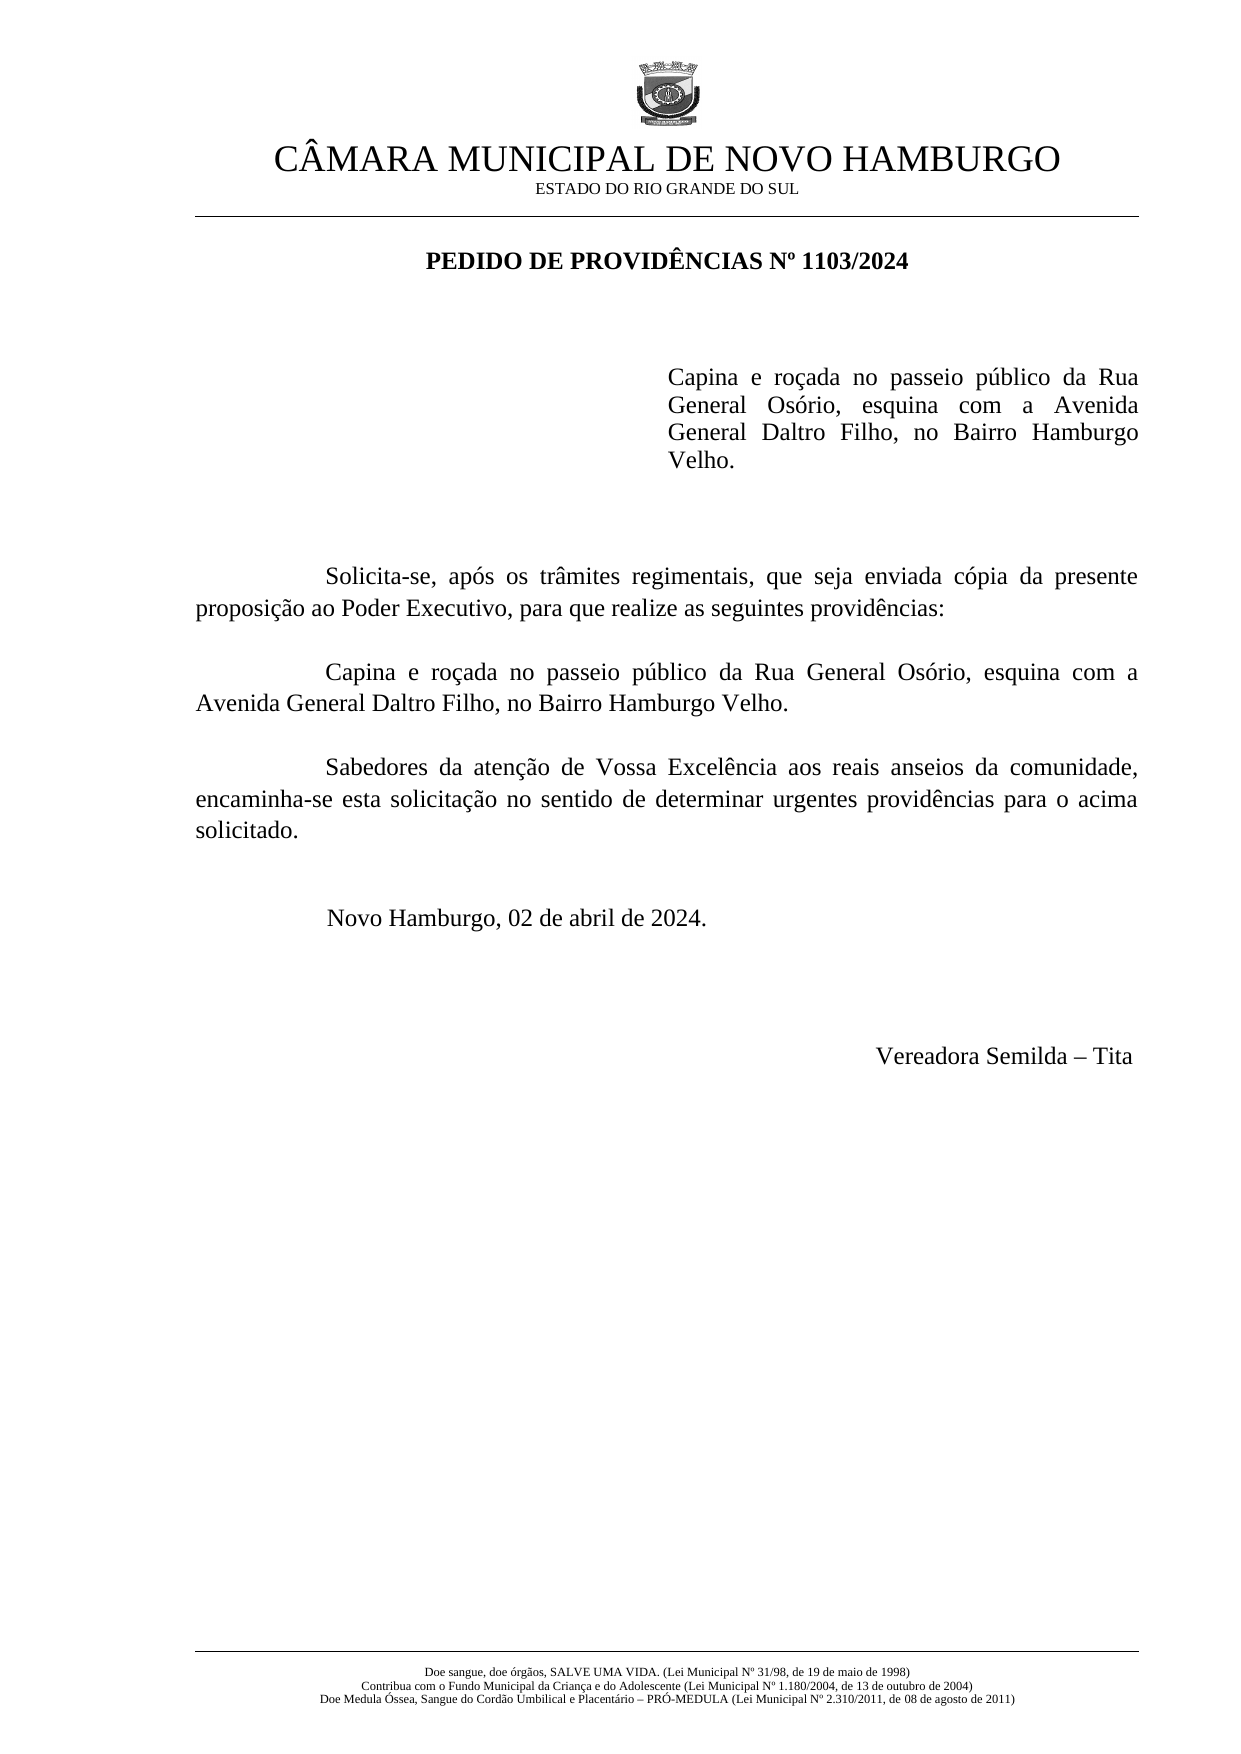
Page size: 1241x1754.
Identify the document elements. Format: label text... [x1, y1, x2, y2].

text Sabedores da atenção de Vossa Excelência aos reais anseios da comunidade, encaminha-se esta solicitação no sentido de determinar urgentes providências para o acima solicitado. [195, 753, 1139, 844]
text PEDIDO DE PROVIDÊNCIAS Nº 1103/2024 [195, 247, 1139, 274]
text Capina e roçada no passeio público da Rua General Osório, esquina com a Avenida General Daltro Filho, no Bairro Hamburgo Velho. [668, 363, 1139, 474]
text Vereadora Semilda – Tita [195, 1042, 1139, 1070]
text Novo Hamburgo, 02 de abril de 2024. [195, 904, 1139, 931]
text Capina e roçada no passeio público da Rua General Osório, esquina com a Avenida General Daltro Filho, no Bairro Hamburgo Velho. [195, 658, 1139, 717]
text Solicita-se, após os trâmites regimentais, que seja enviada cópia da presente proposição ao Poder Executivo, para que realize as seguintes providências: [195, 562, 1139, 622]
